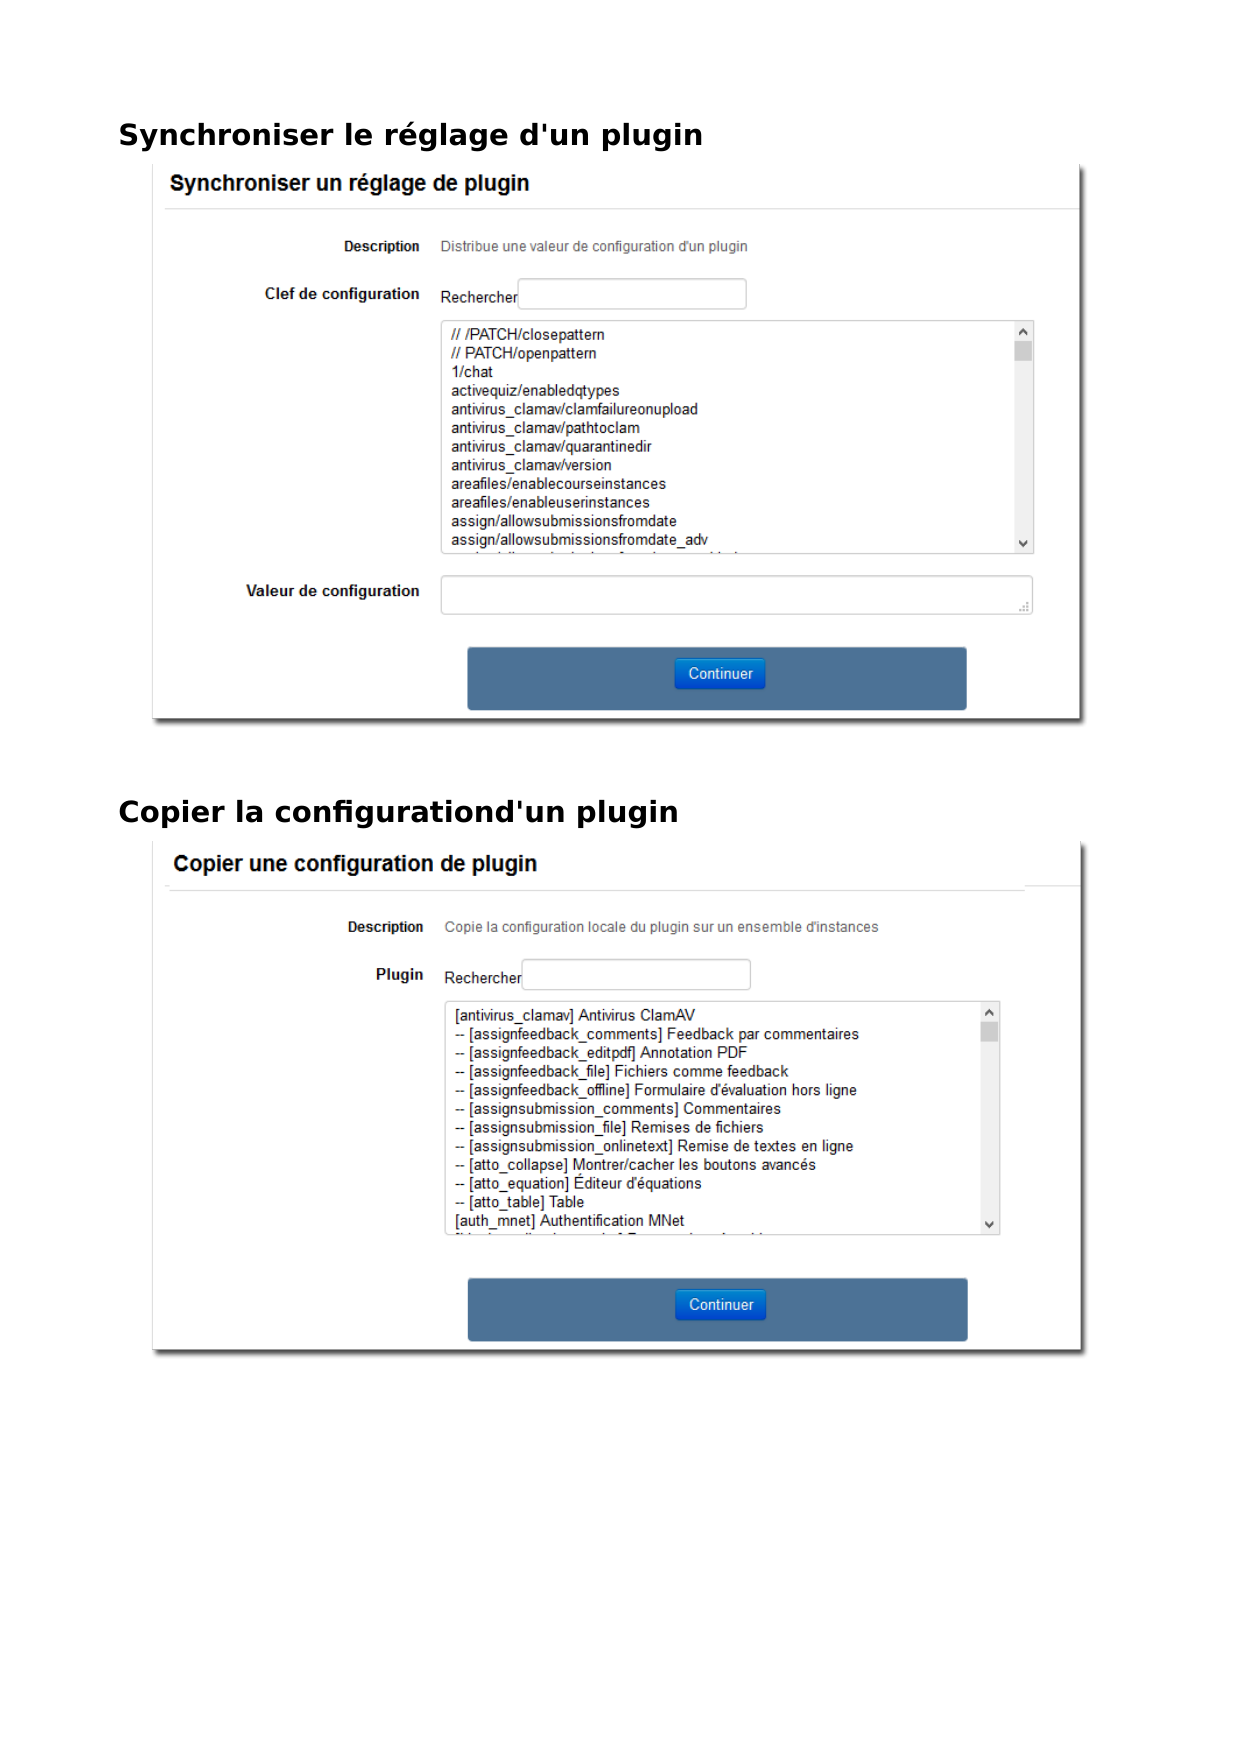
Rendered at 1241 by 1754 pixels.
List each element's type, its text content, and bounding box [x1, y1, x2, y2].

subtitle Copier la configurationd'un plugin [118, 795, 1122, 829]
picture [151, 841, 1089, 1359]
picture [151, 164, 1089, 729]
subtitle Synchroniser le réglage d'un plugin [118, 118, 1122, 152]
